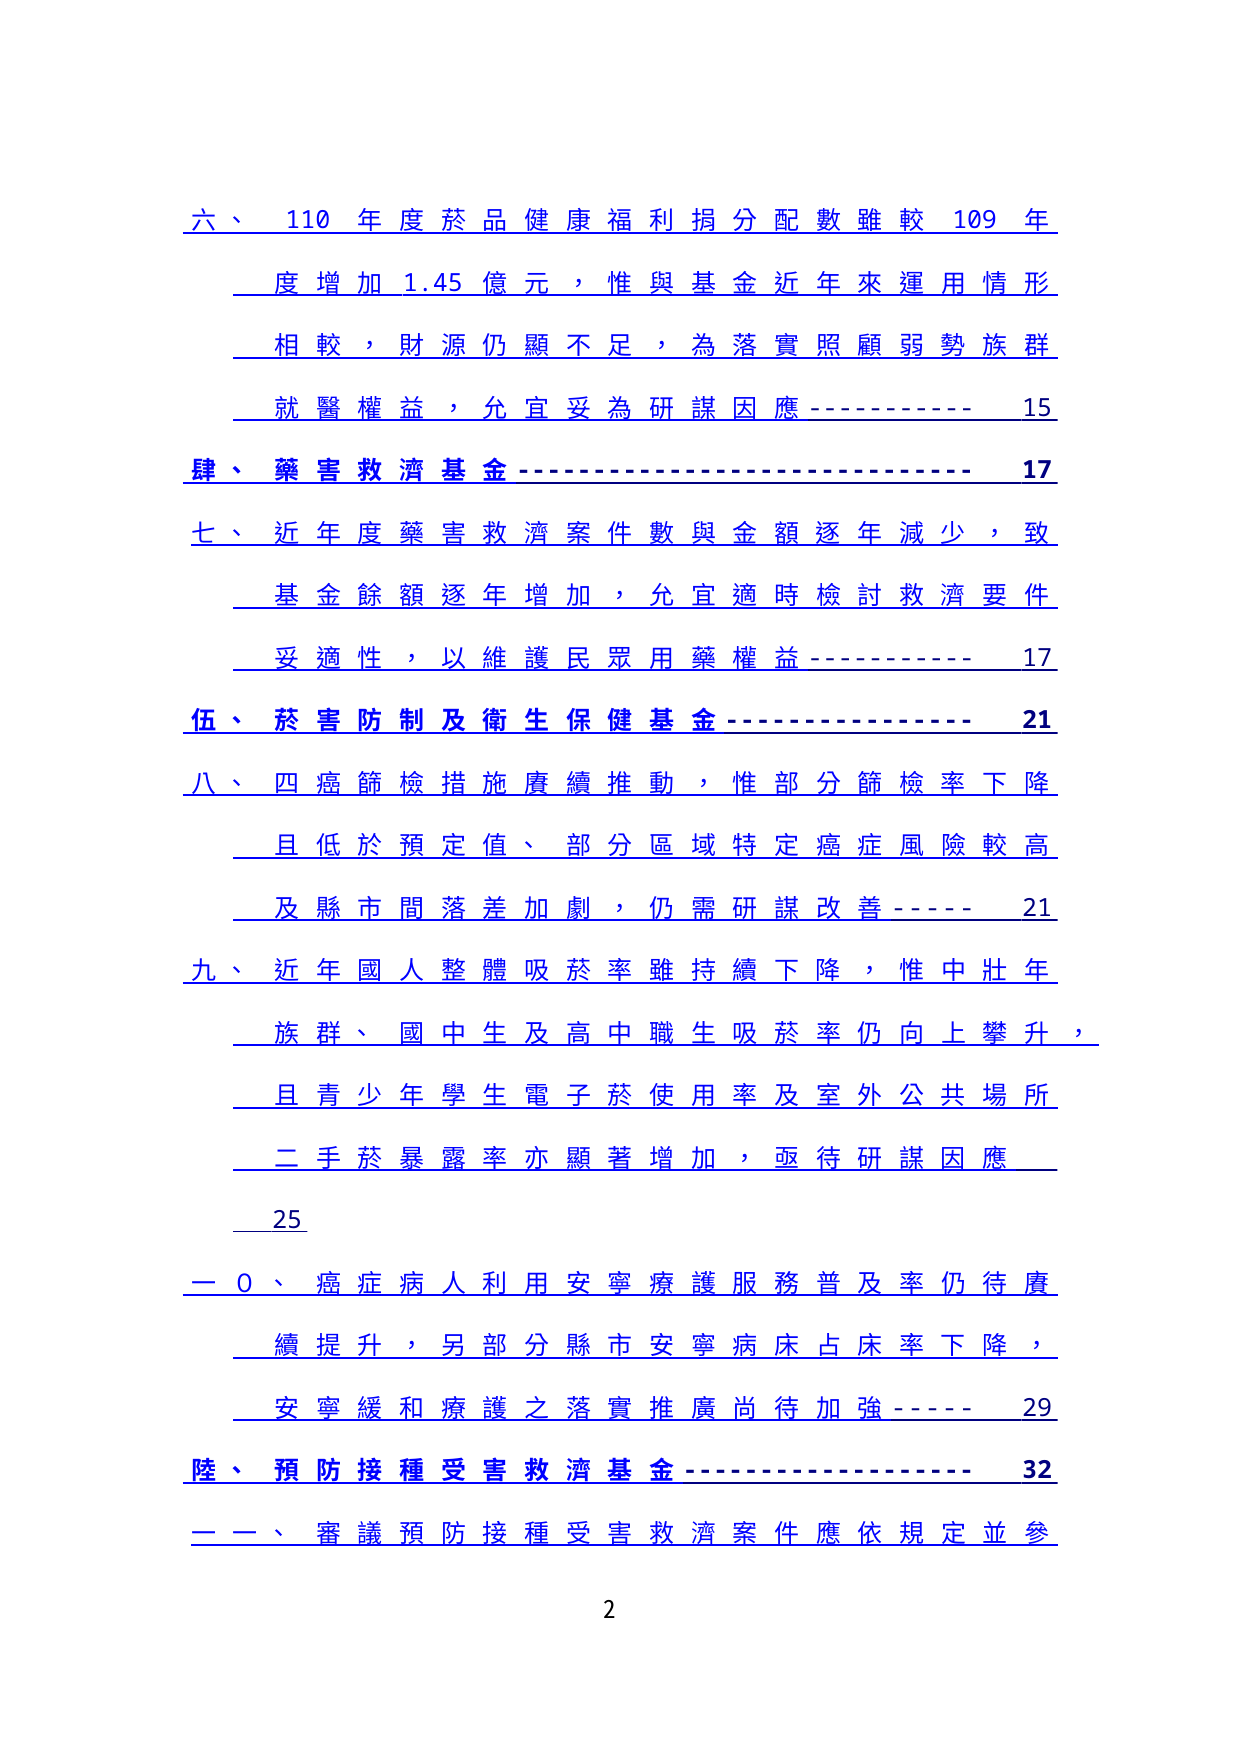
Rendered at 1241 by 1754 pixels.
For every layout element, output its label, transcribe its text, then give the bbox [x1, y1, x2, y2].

text 一一、審議預防接種受害救濟案件應依規定並參 [183, 1490, 1058, 1552]
text 伍、菸害防制及衛生保健基金 21 [183, 677, 1058, 732]
text 九、近年國人整體吸菸率雖持續下降，惟中壯年族群、國中生及高中職生吸菸率仍向上攀升，且青少年學生電子菸使用率及室外公共場所二手菸暴露率亦顯著增加，亟待研謀因應 25 [183, 927, 1058, 982]
text [183, 484, 1058, 490]
text [183, 1484, 1058, 1490]
text 肆、藥害救濟基金 17 [183, 427, 1058, 482]
text 度增加1.45億元，惟與基金近年來運用情形相較，財源仍顯不足，為落實照顧弱勢族群就醫權益，允宜妥為研謀因應 15 [183, 234, 1058, 427]
text 六、110年度菸品健康福利捐分配數雖較109年 [183, 177, 1058, 232]
text 續提升，另部分縣市安寧病床占床率下降，安寧緩和療護之落實推廣尚待加強 29 [183, 1296, 1058, 1427]
text 一０、癌症病人利用安寧療護服務普及率仍待賡 [183, 1240, 1058, 1294]
text 九、近年國人整體吸菸率雖持續下降，惟中壯年族群、國中生及高中職生吸菸率仍向上攀升，且青少年學生電子菸使用率及室外公共場所二手菸暴露率亦顯著增加，亟待研謀因應 25 [183, 984, 1058, 1240]
text 且低於預定值、部分區域特定癌症風險較高及縣市間落差加劇，仍需研謀改善 21 [183, 796, 1058, 927]
text 七、近年度藥害救濟案件數與金額逐年減少，致基金餘額逐年增加，允宜適時檢討救濟要件妥適性，以維護民眾用藥權益 17 [183, 490, 1058, 677]
text 八、四癌篩檢措施賡續推動，惟部分篩檢率下降 [183, 740, 1058, 794]
text [183, 734, 1058, 740]
text 陸、預防接種受害救濟基金 32 [183, 1427, 1058, 1482]
